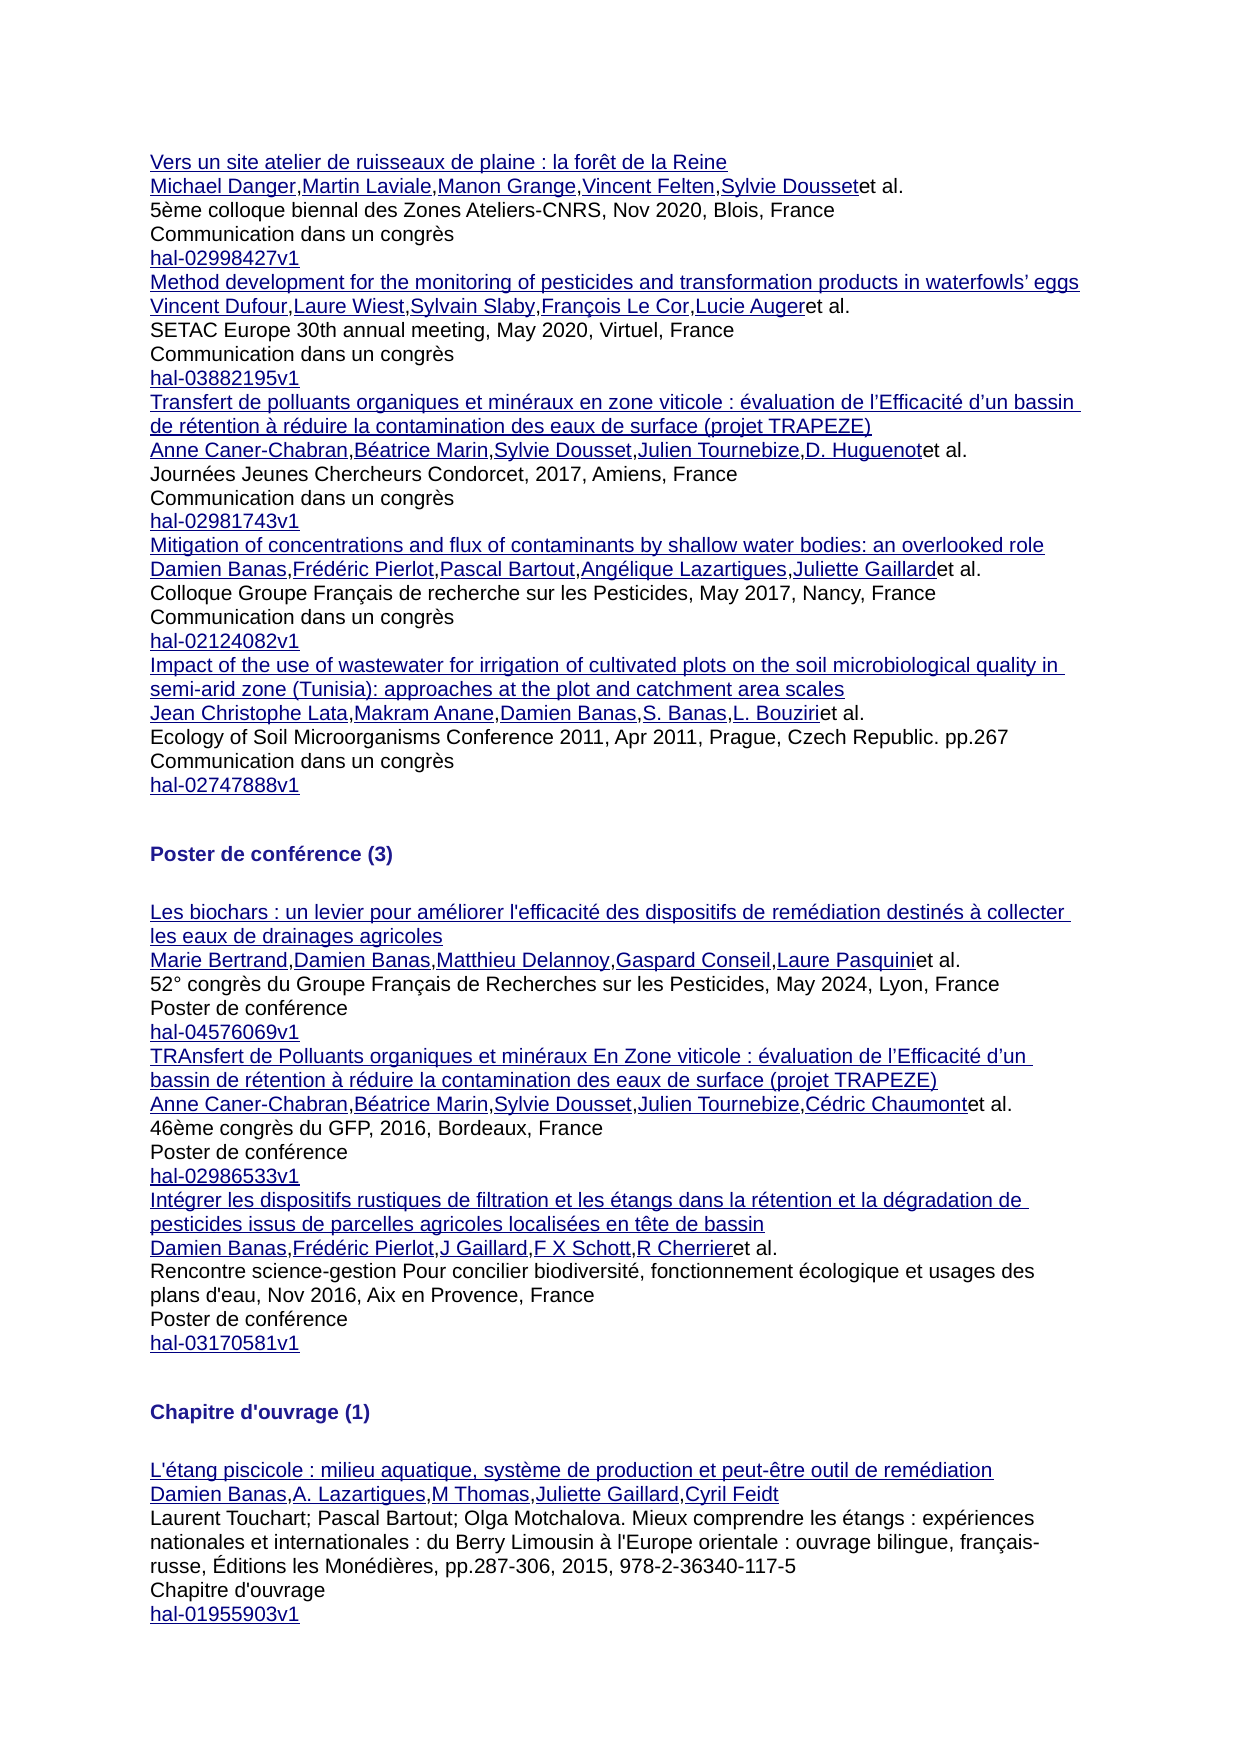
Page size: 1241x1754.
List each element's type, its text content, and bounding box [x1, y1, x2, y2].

table_cell Impact of the use of wastewater for irrigation of cultivated plots on the soil microbiological quality in semi-arid zone (Tunisia): approaches at the plot and catchment area scales Jean Christophe Lata,Makram Anane,Damien Banas,S. Banas,L. Bouziriet al. Ecology of Soil Microorganisms Conference 2011, Apr 2011, Prague, Czech Republic. pp.267 Communication dans un congrès hal-02747888v1 [150, 653, 1090, 797]
table_cell Intégrer les dispositifs rustiques de filtration et les étangs dans la rétention et la dégradation de pesticides issus de parcelles agricoles localisées en tête de bassin Damien Banas,Frédéric Pierlot,J Gaillard,F X Schott,R Cherrieret al. Rencontre science-gestion Pour concilier biodiversité, fonctionnement écologique et usages des plans d'eau, Nov 2016, Aix en Provence, France Poster de conférence hal-03170581v1 [150, 1188, 1090, 1355]
table_cell Mitigation of concentrations and flux of contaminants by shallow water bodies: an overlooked role Damien Banas,Frédéric Pierlot,Pascal Bartout,Angélique Lazartigues,Juliette Gaillardet al. Colloque Groupe Français de recherche sur les Pesticides, May 2017, Nancy, France Communication dans un congrès hal-02124082v1 [150, 533, 1090, 653]
subtitle Poster de conférence (3) [150, 842, 1090, 866]
subtitle Chapitre d'ouvrage (1) [150, 1400, 1090, 1424]
table_cell TRAnsfert de Polluants organiques et minéraux En Zone viticole : évaluation de l’Efficacité d’un bassin de rétention à réduire la contamination des eaux de surface (projet TRAPEZE) Anne Caner-Chabran,Béatrice Marin,Sylvie Dousset,Julien Tournebize,Cédric Chaumontet al. 46ème congrès du GFP, 2016, Bordeaux, France Poster de conférence hal-02986533v1 [150, 1044, 1090, 1187]
table_cell Transfert de polluants organiques et minéraux en zone viticole : évaluation de l’Efficacité d’un bassin de rétention à réduire la contamination des eaux de surface (projet TRAPEZE) Anne Caner-Chabran,Béatrice Marin,Sylvie Dousset,Julien Tournebize,D. Huguenotet al. Journées Jeunes Chercheurs Condorcet, 2017, Amiens, France Communication dans un congrès hal-02981743v1 [150, 390, 1090, 533]
table_cell Vers un site atelier de ruisseaux de plaine : la forêt de la Reine Michael Danger,Martin Laviale,Manon Grange,Vincent Felten,Sylvie Doussetet al. 5ème colloque biennal des Zones Ateliers-CNRS, Nov 2020, Blois, France Communication dans un congrès hal-02998427v1 [150, 150, 1090, 270]
table_header L'étang piscicole : milieu aquatique, système de production et peut-être outil de remédiation Damien Banas,A. Lazartigues,M Thomas,Juliette Gaillard,Cyril Feidt Laurent Touchart; Pascal Bartout; Olga Motchalova. Mieux comprendre les étangs : expériences nationales et internationales : du Berry Limousin à l'Europe orientale : ouvrage bilingue, français-russe, Éditions les Monédières, pp.287-306, 2015, 978-2-36340-117-5 Chapitre d'ouvrage hal-01955903v1 [150, 1458, 1090, 1626]
table_cell Method development for the monitoring of pesticides and transformation products in waterfowls’ eggs Vincent Dufour,Laure Wiest,Sylvain Slaby,François Le Cor,Lucie Augeret al. SETAC Europe 30th annual meeting, May 2020, Virtuel, France Communication dans un congrès hal-03882195v1 [150, 270, 1090, 389]
table_header Les biochars : un levier pour améliorer l'efficacité des dispositifs de remédiation destinés à collecter les eaux de drainages agricoles Marie Bertrand,Damien Banas,Matthieu Delannoy,Gaspard Conseil,Laure Pasquiniet al. 52° congrès du Groupe Français de Recherches sur les Pesticides, May 2024, Lyon, France Poster de conférence hal-04576069v1 [150, 900, 1090, 1044]
